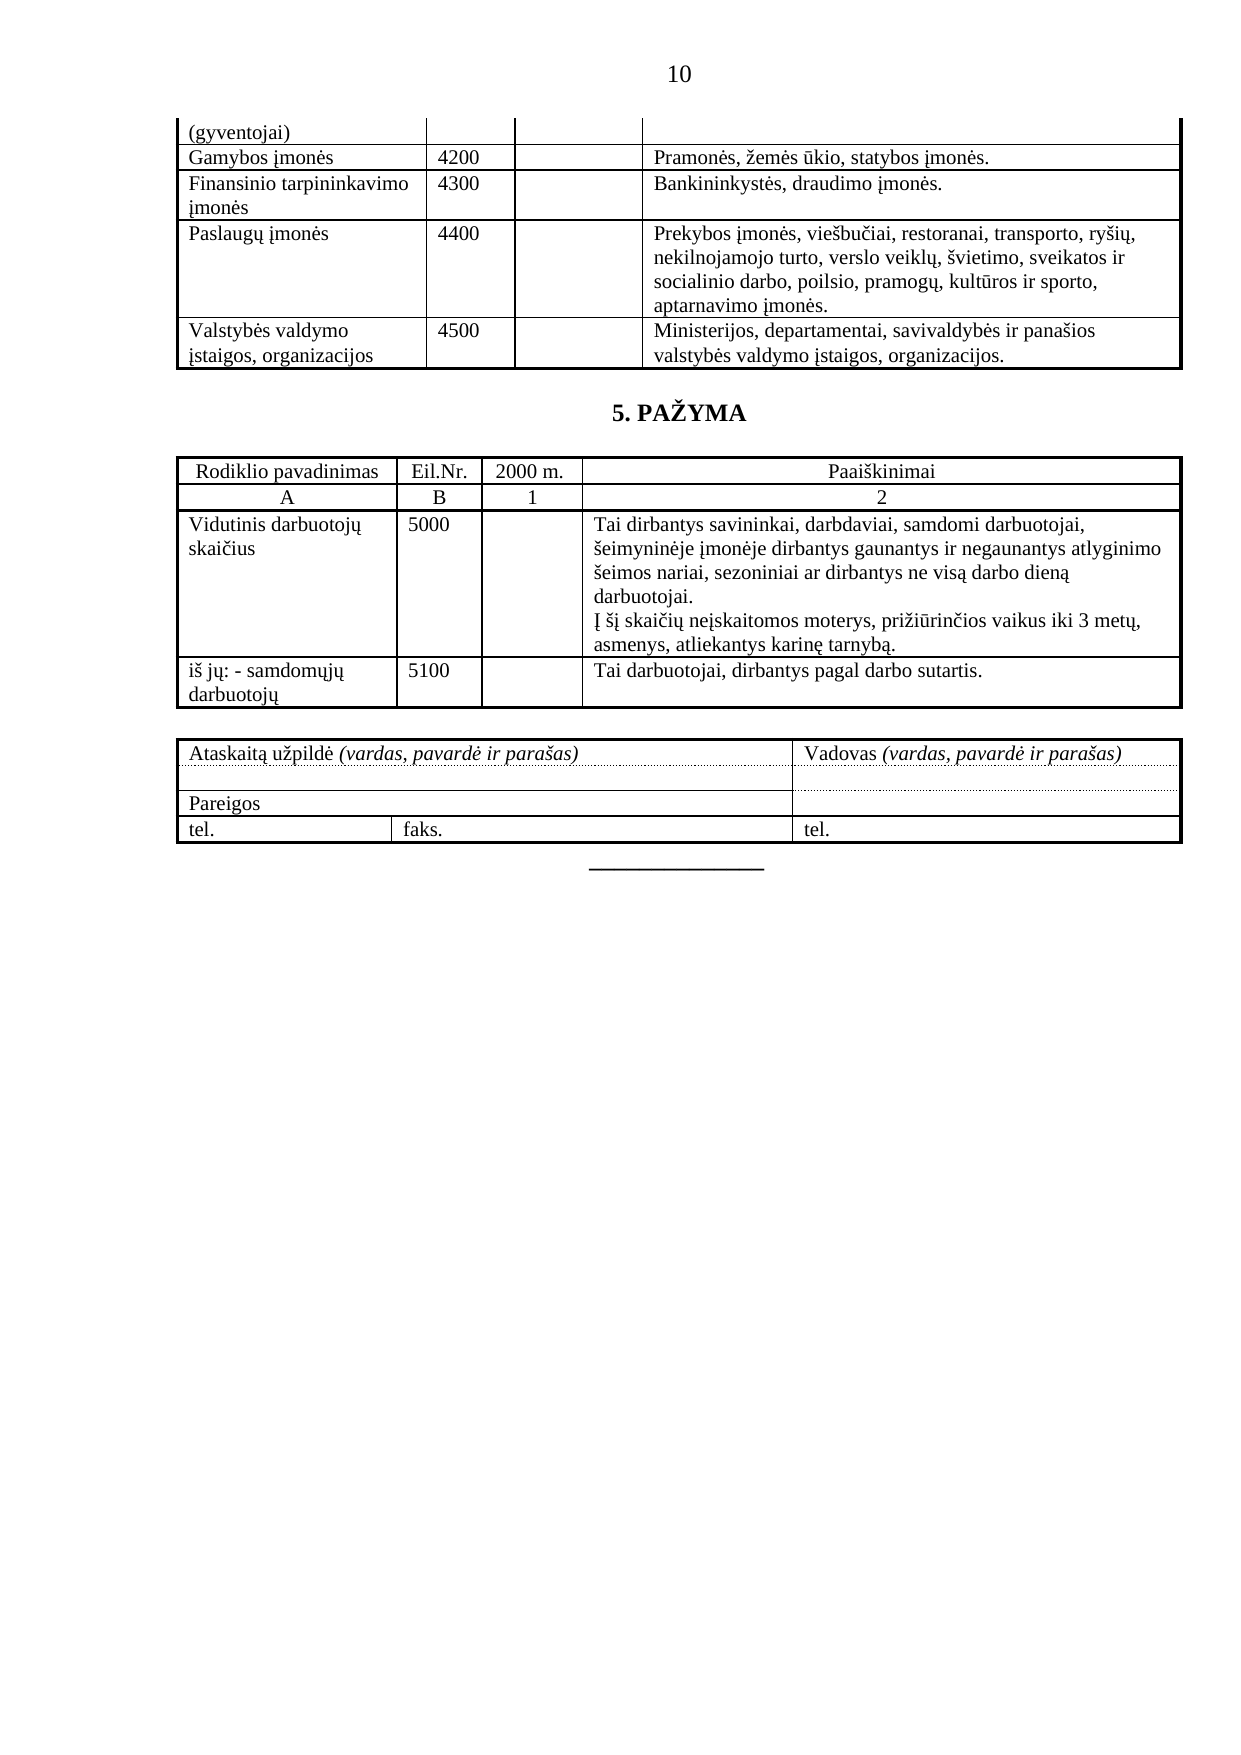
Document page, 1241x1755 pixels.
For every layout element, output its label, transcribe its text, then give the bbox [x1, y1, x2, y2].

table_cell iš jų: - samdomųjų darbuotojų [179, 658, 396, 706]
table_header Eil.Nr. [398, 459, 481, 483]
table_cell [643, 118, 1179, 144]
table_cell [427, 118, 514, 144]
table_cell tel. [793, 817, 1179, 841]
table_header Paaiškinimai [583, 459, 1179, 483]
table_cell Bankininkystės, draudimo įmonės. [643, 171, 1179, 219]
table_cell 4500 [427, 318, 514, 367]
table_cell Tai dirbantys savininkai, darbdaviai, samdomi darbuotojai, šeimyninėje įmonėje dirbantys gaunantys ir negaunantys atlyginimo šeimos nariai, sezoniniai ar dirbantys ne visą darbo dieną darbuotojai. Į šį skaičių neįskaitomos moterys, prižiūrinčios vaikus iki 3 metų, asmenys, atliekantys karinę tarnybą. [583, 512, 1179, 656]
table_cell [516, 171, 642, 219]
table_cell Valstybės valdymo įstaigos, organizacijos [179, 318, 426, 367]
table_cell 4200 [427, 145, 514, 169]
table_cell B [398, 485, 481, 509]
table_cell Pramonės, žemės ūkio, statybos įmonės. [643, 145, 1179, 169]
table_cell Prekybos įmonės, viešbučiai, restoranai, transporto, ryšių, nekilnojamojo turto, verslo veiklų, švietimo, sveikatos ir socialinio darbo, poilsio, pramogų, kultūros ir sporto, aptarnavimo įmonės. [643, 221, 1179, 317]
table_cell A [179, 485, 396, 509]
table_cell [516, 118, 642, 144]
table_cell 5000 [398, 512, 481, 656]
table_cell tel. [179, 817, 391, 841]
table_cell Finansinio tarpininkavimo įmonės [179, 171, 426, 219]
table_cell Tai darbuotojai, dirbantys pagal darbo sutartis. [583, 658, 1179, 706]
table_cell Pareigos [179, 791, 792, 815]
table_cell [483, 512, 582, 656]
table_cell [516, 221, 642, 317]
table_cell [483, 658, 582, 706]
table_header Vadovas (vardas, pavardė ir parašas) [793, 741, 1179, 765]
table_header 2000 m. [483, 459, 582, 483]
table_cell [516, 145, 642, 169]
table_cell [793, 790, 1179, 815]
table_header Ataskaitą užpildė (vardas, pavardė ir parašas) [179, 741, 792, 765]
table_cell 2 [583, 485, 1179, 509]
table_cell 1 [483, 485, 582, 509]
text ______________ [177, 844, 1181, 873]
table_cell 4400 [427, 221, 514, 317]
table_cell Gamybos įmonės [179, 145, 426, 169]
table_cell 4300 [427, 171, 514, 219]
table_cell (gyventojai) [179, 118, 426, 144]
table_cell Ministerijos, departamentai, savivaldybės ir panašios valstybės valdymo įstaigos, organizacijos. [643, 318, 1179, 367]
table_cell 5100 [398, 658, 481, 706]
table_cell Paslaugų įmonės [179, 221, 426, 317]
table_cell Vidutinis darbuotojų skaičius [179, 512, 396, 656]
table_header Rodiklio pavadinimas [179, 459, 396, 483]
table_cell [516, 318, 642, 367]
table_cell faks. [392, 817, 792, 841]
table_cell [793, 765, 1179, 790]
table_cell [179, 765, 792, 790]
text 5. PAŽYMA [177, 398, 1181, 427]
